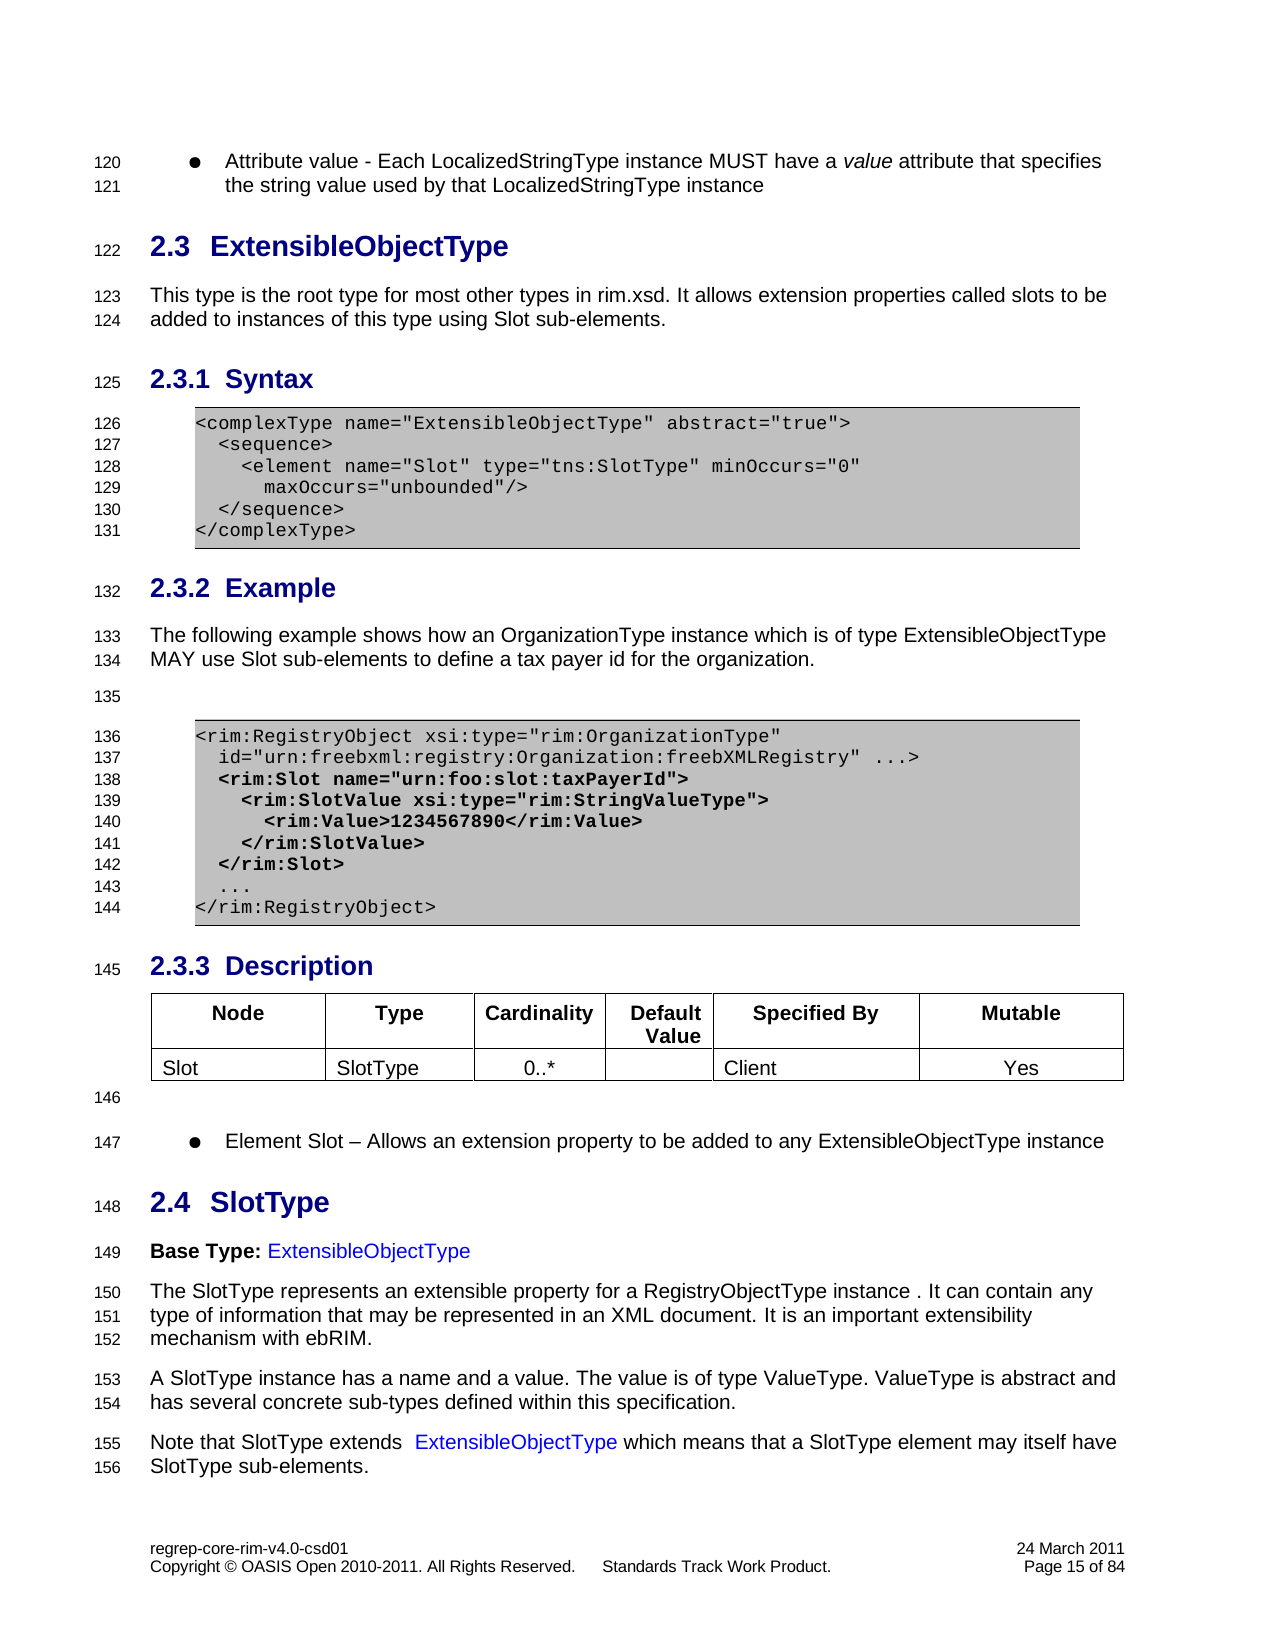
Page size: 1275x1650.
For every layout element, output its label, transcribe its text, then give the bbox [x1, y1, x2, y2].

text <element name="Slot" type="tns:SlotType" minOccurs="0" [195, 449, 1080, 471]
table_cell Client [714, 1049, 919, 1080]
text <rim:Value>1234567890</rim:Value> [195, 805, 1080, 827]
text </rim:SlotValue> [195, 827, 1080, 848]
subtitle Description [150, 950, 1125, 980]
table_cell [606, 1049, 712, 1080]
text </rim:RegistryObject> [195, 891, 1080, 925]
subtitle Syntax [150, 364, 1125, 394]
text <rim:RegistryObject xsi:type="rim:OrganizationType" [195, 721, 1080, 741]
table_header Default Value [606, 994, 712, 1048]
table_header Mutable [920, 994, 1123, 1048]
table_cell Yes [920, 1049, 1123, 1080]
list Attribute value - Each LocalizedStringType instance MUST have a value attribute that specifies the string value used by that LocalizedStringType instance [187, 150, 1125, 197]
text id="urn:freebxml:registry:Organization:freebXMLRegistry" ...> [195, 741, 1080, 762]
text <sequence> [195, 428, 1080, 449]
text <complexType name="ExtensibleObjectType" abstract="true"> [195, 408, 1080, 428]
text Note that SlotType extends ExtensibleObjectType which means that a SlotType element may itself have SlotType sub-elements. [150, 1431, 1125, 1478]
table_header Type [326, 994, 473, 1048]
text The following example shows how an OrganizationType instance which is of type ExtensibleObjectType MAY use Slot sub-elements to define a tax payer id for the organization. [150, 624, 1125, 671]
subtitle Example [150, 573, 1125, 603]
table_header Node [152, 994, 325, 1048]
subtitle SlotType [150, 1186, 1125, 1218]
text </rim:Slot> ... [195, 848, 1080, 891]
table_header Specified By [714, 994, 919, 1048]
text <rim:Slot name="urn:foo:slot:taxPayerId"> <rim:SlotValue xsi:type="rim:StringValueType"> [195, 762, 1080, 805]
table_header Cardinality [475, 994, 605, 1048]
text The SlotType represents an extensible property for a RegistryObjectType instance . It can contain any type of information that may be represented in an XML document. It is an important extensibility mechanism with ebRIM. [150, 1279, 1125, 1350]
table_cell Slot [152, 1049, 325, 1080]
table_cell SlotType [326, 1049, 473, 1080]
subtitle ExtensibleObjectType [150, 230, 1125, 263]
list Element Slot – Allows an extension property to be added to any ExtensibleObjectType instance [187, 1129, 1125, 1153]
text maxOccurs="unbounded"/> [195, 471, 1080, 492]
text A SlotType instance has a name and a value. The value is of type ValueType. ValueType is abstract and has several concrete sub-types defined within this specification. [150, 1367, 1125, 1414]
text </sequence> [195, 492, 1080, 514]
text </complexType> [195, 514, 1080, 548]
text Base Type: ExtensibleObjectType [150, 1239, 1125, 1263]
table_cell 0..* [475, 1049, 605, 1080]
text This type is the root type for most other types in rim.xsd. It allows extension properties called slots to be added to instances of this type using Slot sub-elements. [150, 284, 1125, 331]
